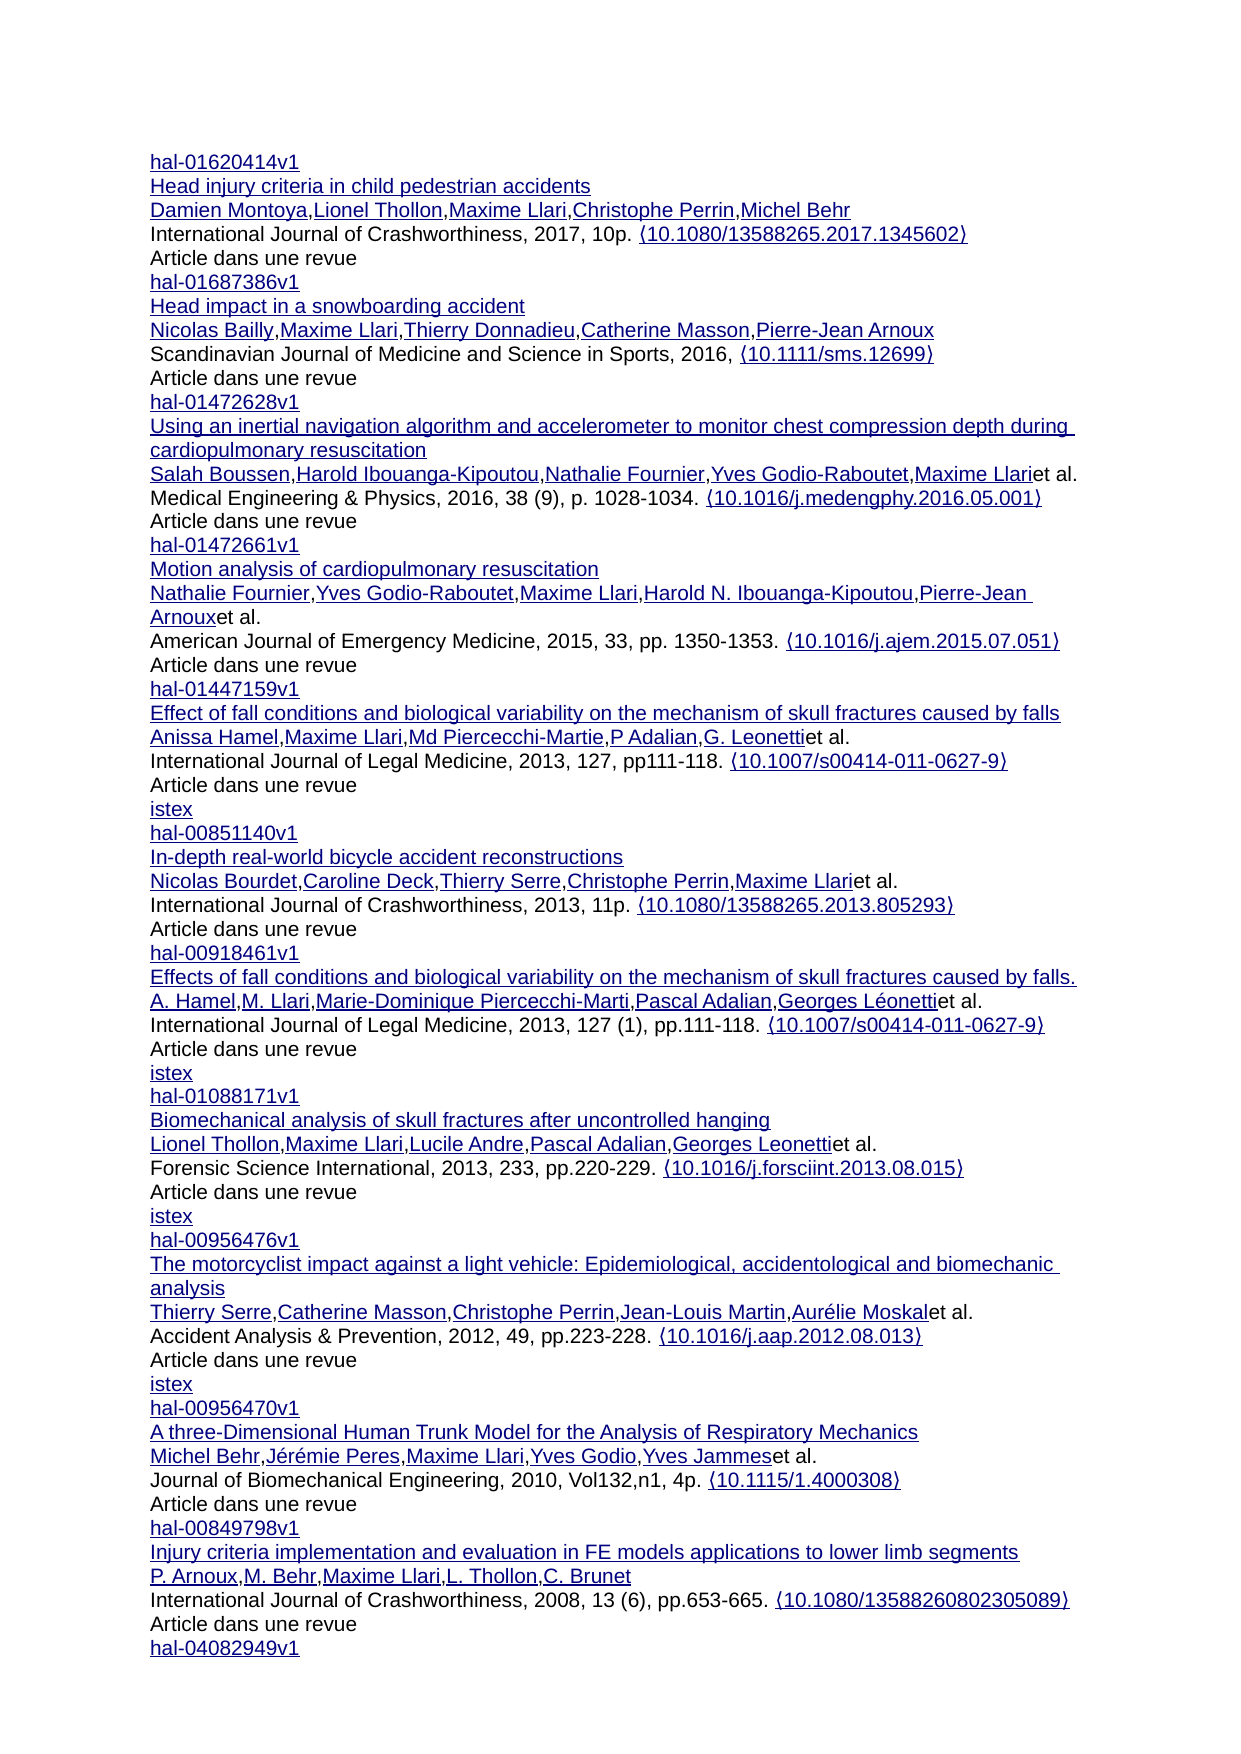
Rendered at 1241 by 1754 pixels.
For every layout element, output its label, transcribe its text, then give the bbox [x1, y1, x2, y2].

table_cell A three-Dimensional Human Trunk Model for the Analysis of Respiratory Mechanics Michel Behr,Jérémie Peres,Maxime Llari,Yves Godio,Yves Jammeset al. Journal of Biomechanical Engineering, 2010, Vol132,n1, 4p. ⟨10.1115/1.4000308⟩ Article dans une revue hal-00849798v1 [150, 1420, 1090, 1539]
table_cell Motion analysis of cardiopulmonary resuscitation Nathalie Fournier,Yves Godio-Raboutet,Maxime Llari,Harold N. Ibouanga-Kipoutou,Pierre-Jean Arnouxet al. American Journal of Emergency Medicine, 2015, 33, pp. 1350-1353. ⟨10.1016/j.ajem.2015.07.051⟩ Article dans une revue hal-01447159v1 [150, 557, 1090, 701]
table_cell Biomechanical analysis of skull fractures after uncontrolled hanging Lionel Thollon,Maxime Llari,Lucile Andre,Pascal Adalian,Georges Leonettiet al. Forensic Science International, 2013, 233, pp.220-229. ⟨10.1016/j.forsciint.2013.08.015⟩ Article dans une revue istex hal-00956476v1 [150, 1108, 1090, 1252]
table_cell Head impact in a snowboarding accident Nicolas Bailly,Maxime Llari,Thierry Donnadieu,Catherine Masson,Pierre-Jean Arnoux Scandinavian Journal of Medicine and Science in Sports, 2016, ⟨10.1111/sms.12699⟩ Article dans une revue hal-01472628v1 [150, 294, 1090, 413]
table_cell Injury criteria implementation and evaluation in FE models applications to lower limb segments P. Arnoux,M. Behr,Maxime Llari,L. Thollon,C. Brunet International Journal of Crashworthiness, 2008, 13 (6), pp.653-665. ⟨10.1080/13588260802305089⟩ Article dans une revue hal-04082949v1 [150, 1540, 1090, 1659]
table_cell Effect of fall conditions and biological variability on the mechanism of skull fractures caused by falls Anissa Hamel,Maxime Llari,Md Piercecchi-Martie,P Adalian,G. Leonettiet al. International Journal of Legal Medicine, 2013, 127, pp111-118. ⟨10.1007/s00414-011-0627-9⟩ Article dans une revue istex hal-00851140v1 [150, 701, 1090, 845]
table_cell Head injury criteria in child pedestrian accidents Damien Montoya,Lionel Thollon,Maxime Llari,Christophe Perrin,Michel Behr International Journal of Crashworthiness, 2017, 10p. ⟨10.1080/13588265.2017.1345602⟩ Article dans une revue hal-01687386v1 [150, 174, 1090, 294]
table_cell hal-01620414v1 [150, 150, 1090, 174]
table_cell Effects of fall conditions and biological variability on the mechanism of skull fractures caused by falls. A. Hamel,M. Llari,Marie-Dominique Piercecchi-Marti,Pascal Adalian,Georges Léonettiet al. International Journal of Legal Medicine, 2013, 127 (1), pp.111-118. ⟨10.1007/s00414-011-0627-9⟩ Article dans une revue istex hal-01088171v1 [150, 965, 1090, 1108]
table_cell Using an inertial navigation algorithm and accelerometer to monitor chest compression depth during cardiopulmonary resuscitation Salah Boussen,Harold Ibouanga-Kipoutou,Nathalie Fournier,Yves Godio-Raboutet,Maxime Llariet al. Medical Engineering & Physics, 2016, 38 (9), p. 1028-1034. ⟨10.1016/j.medengphy.2016.05.001⟩ Article dans une revue hal-01472661v1 [150, 414, 1090, 557]
table_cell In-depth real-world bicycle accident reconstructions Nicolas Bourdet,Caroline Deck,Thierry Serre,Christophe Perrin,Maxime Llariet al. International Journal of Crashworthiness, 2013, 11p. ⟨10.1080/13588265.2013.805293⟩ Article dans une revue hal-00918461v1 [150, 845, 1090, 964]
table_cell The motorcyclist impact against a light vehicle: Epidemiological, accidentological and biomechanic analysis Thierry Serre,Catherine Masson,Christophe Perrin,Jean-Louis Martin,Aurélie Moskalet al. Accident Analysis & Prevention, 2012, 49, pp.223-228. ⟨10.1016/j.aap.2012.08.013⟩ Article dans une revue istex hal-00956470v1 [150, 1252, 1090, 1420]
